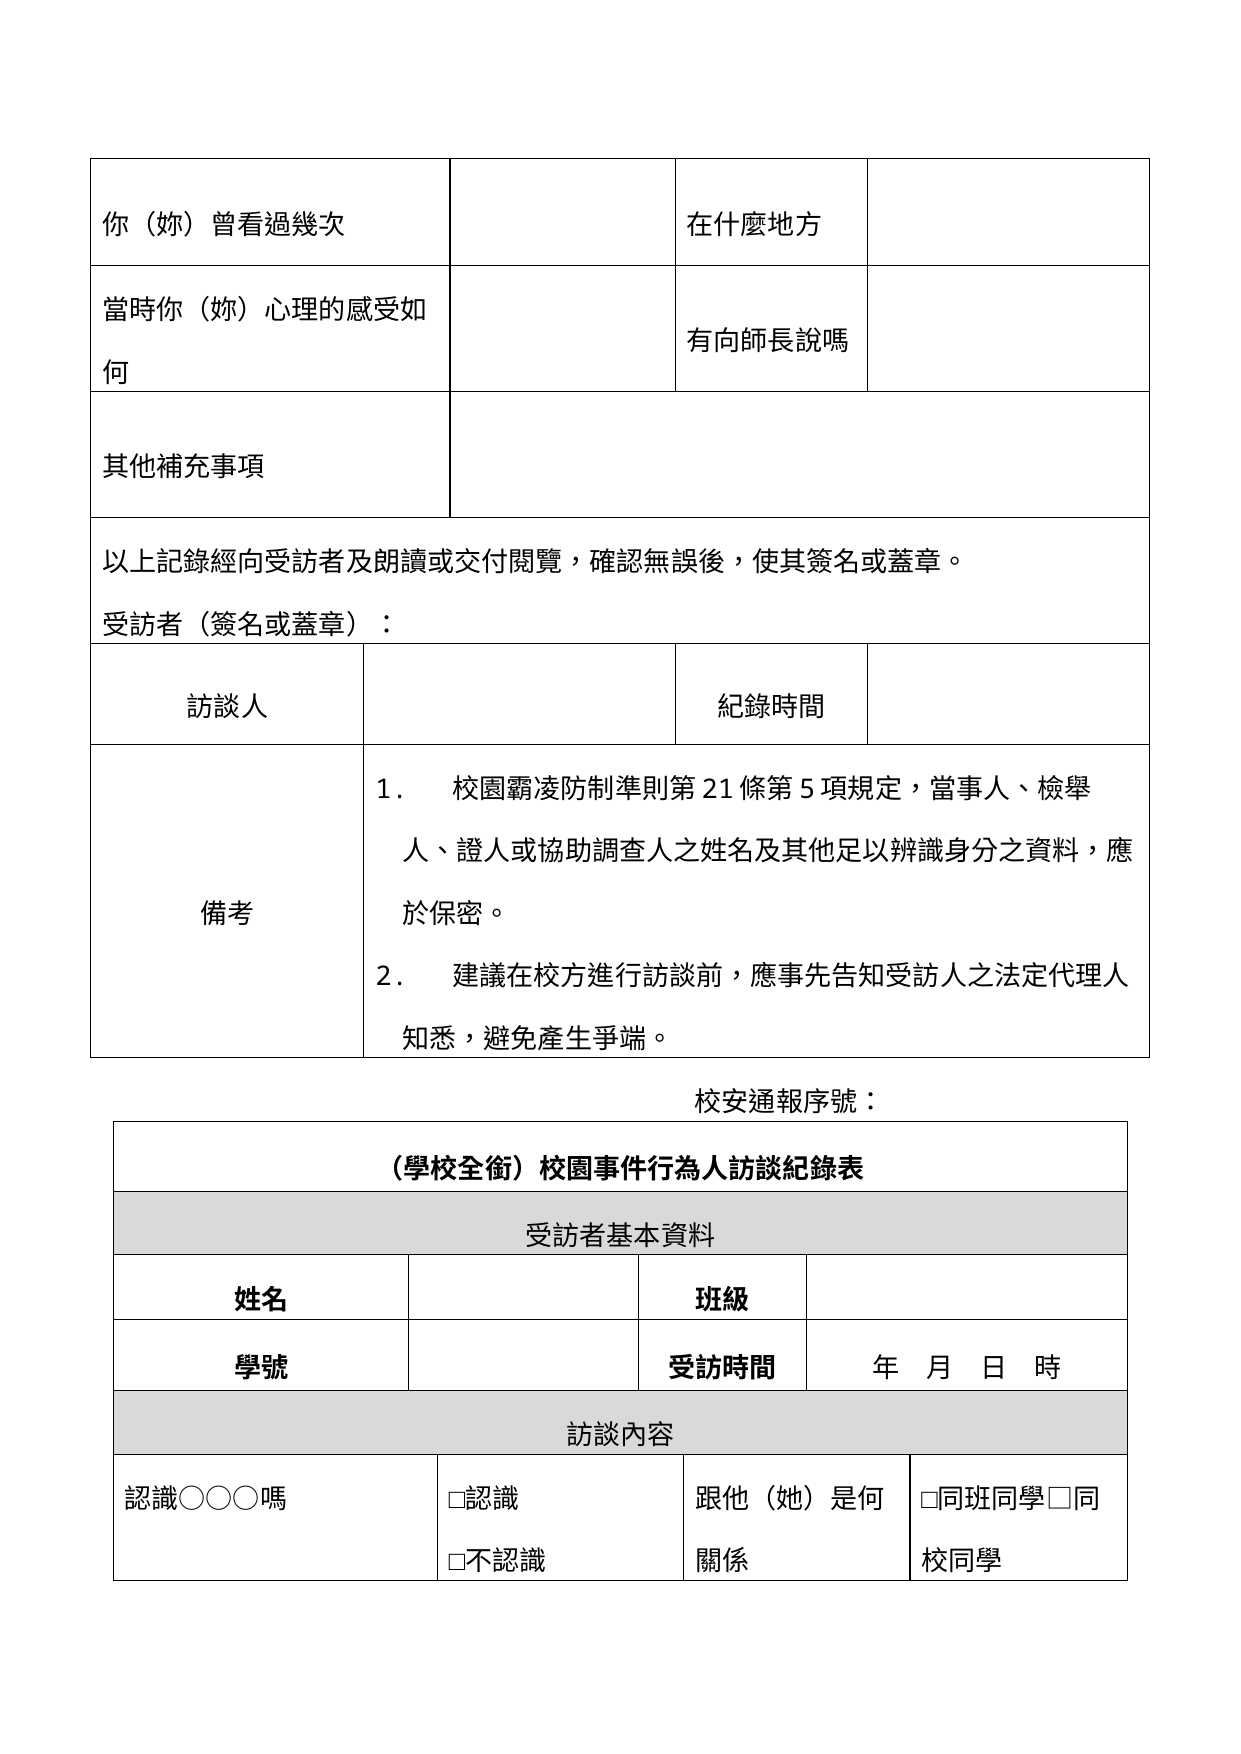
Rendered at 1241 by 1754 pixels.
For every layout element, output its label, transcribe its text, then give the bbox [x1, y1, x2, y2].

table_cell [409, 1255, 638, 1319]
table_cell [451, 159, 675, 265]
table_cell 有向師長說嗎 [676, 266, 867, 391]
table_cell 訪談人 [91, 644, 363, 744]
table_cell 你（妳）曾看過幾次 [91, 159, 449, 265]
table_cell [807, 1255, 1127, 1319]
table_cell 校園霸凌防制準則第21條第5項規定，當事人、檢舉人、證人或協助調查人之姓名及其他足以辨識身分之資料，應於保密。 建議在校方進行訪談前，應事先告知受訪人之法定代理人知悉，避免產生爭端。 [364, 745, 1149, 1057]
table_cell 受訪時間 [639, 1320, 806, 1390]
table_header （學校全銜）校園事件行為人訪談紀錄表 [114, 1122, 1127, 1191]
table_cell 紀錄時間 [676, 644, 867, 744]
table_cell 跟他（她）是何關係 [684, 1455, 909, 1580]
table_cell 班級 [639, 1255, 806, 1319]
table_cell 其他補充事項 [91, 392, 449, 517]
table_cell 學號 [114, 1320, 408, 1390]
table_cell □認識 □不認識 [438, 1455, 683, 1580]
table_cell 受訪者基本資料 [114, 1192, 1127, 1254]
table_cell [409, 1320, 638, 1390]
table_cell [364, 644, 675, 744]
table_cell 以上記錄經向受訪者及朗讀或交付閱覽，確認無誤後，使其簽名或蓋章。 受訪者（簽名或蓋章）： [91, 518, 1149, 643]
table_cell 當時你（妳）心理的感受如何 [91, 266, 449, 391]
table_cell 年 月 日 時 [807, 1320, 1127, 1390]
table_cell 姓名 [114, 1255, 408, 1319]
table_cell [868, 266, 1149, 391]
table_cell 在什麼地方 [676, 159, 867, 265]
table_cell 備考 [91, 745, 363, 1057]
table_cell □同班同學□同校同學 [911, 1455, 1127, 1580]
table_cell 訪談內容 [114, 1391, 1127, 1454]
table_cell [451, 392, 1149, 517]
text 校安通報序號： [112, 1058, 1128, 1121]
table_cell [451, 266, 675, 391]
table_cell 認識○○○嗎 [114, 1455, 437, 1580]
table_cell [868, 644, 1149, 744]
table_cell [868, 159, 1149, 265]
